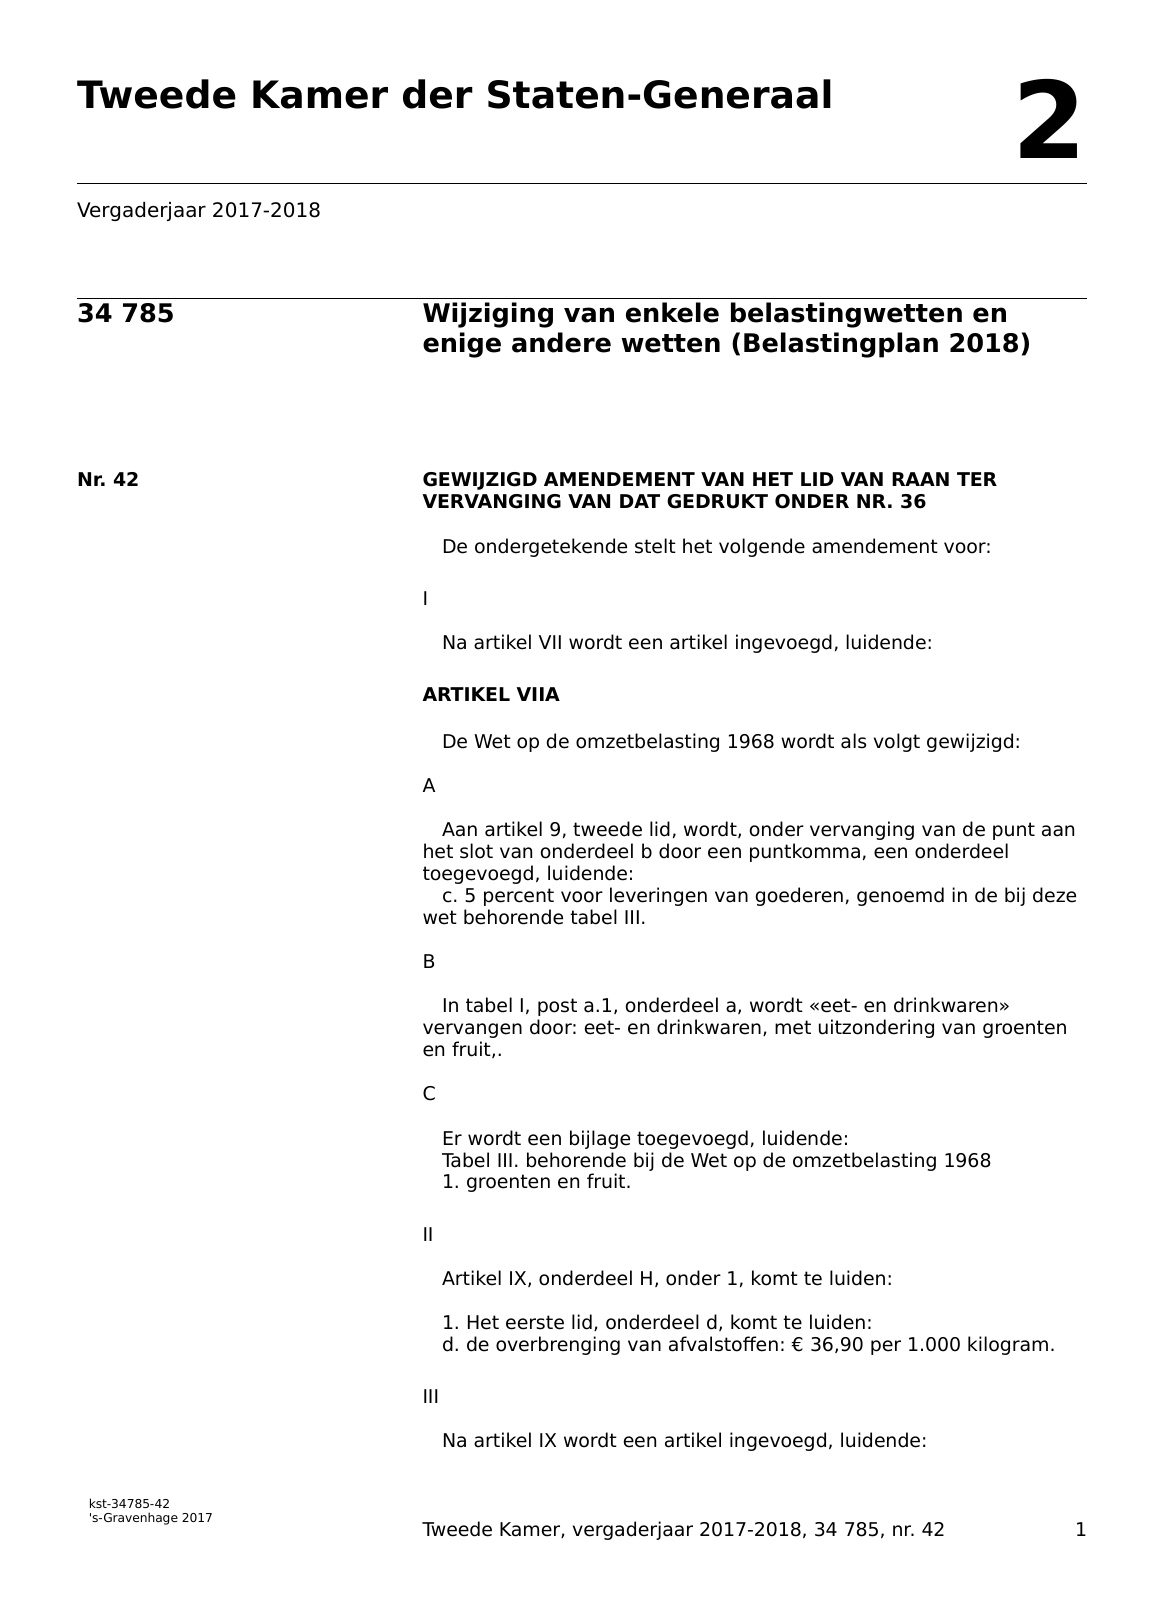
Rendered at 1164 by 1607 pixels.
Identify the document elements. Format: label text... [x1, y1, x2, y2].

text Tabel III. behorende bij de Wet op de omzetbelasting 1968 [422, 1149, 1087, 1171]
text Er wordt een bijlage toegevoegd, luidende: [422, 1127, 1087, 1149]
text 's-Gravenhage 2017 [88, 1511, 323, 1525]
text In tabel I, post a.1, onderdeel a, wordt «eet- en drinkwaren» vervangen door: eet- en drinkwaren, met uitzondering van groenten en fruit,. [422, 995, 1087, 1061]
text B [422, 951, 1087, 973]
text 1. Het eerste lid, onderdeel d, komt te luiden: [422, 1312, 1087, 1334]
text kst-34785-42 [88, 1497, 323, 1511]
text De ondergetekende stelt het volgende amendement voor: [422, 536, 1087, 557]
table_header 2 [886, 59, 1087, 183]
text C [422, 1083, 1087, 1105]
subtitle ARTIKEL VIIA [422, 684, 1087, 706]
subtitle 34 785 Wijziging van enkele belastingwetten en enige andere wetten (Belastingplan 2018) [77, 299, 1087, 358]
text De Wet op de omzetbelasting 1968 wordt als volgt gewijzigd: [422, 731, 1087, 753]
text Na artikel VII wordt een artikel ingevoegd, luidende: [422, 632, 1087, 654]
text c. 5 percent voor leveringen van goederen, genoemd in de bij deze wet behorende tabel III. [422, 885, 1087, 929]
table_cell Vergaderjaar 2017-2018 [77, 184, 1087, 298]
subtitle III [422, 1386, 1087, 1408]
text Artikel IX, onderdeel H, onder 1, komt te luiden: [422, 1268, 1087, 1289]
subtitle II [422, 1223, 1087, 1245]
table_header Tweede Kamer der Staten-Generaal [77, 59, 886, 183]
subtitle I [422, 587, 1087, 609]
subtitle Nr. 42 GEWIJZIGD AMENDEMENT VAN HET LID VAN RAAN TER VERVANGING VAN DAT GEDRUKT ONDER NR. 36 [77, 469, 1087, 513]
text A [422, 775, 1087, 797]
text Na artikel IX wordt een artikel ingevoegd, luidende: [422, 1430, 1087, 1452]
text d. de overbrenging van afvalstoffen: € 36,90 per 1.000 kilogram. [422, 1334, 1087, 1356]
text Aan artikel 9, tweede lid, wordt, onder vervanging van de punt aan het slot van onderdeel b door een puntkomma, een onderdeel toegevoegd, luidende: [422, 819, 1087, 885]
text 1. groenten en fruit. [422, 1171, 1087, 1193]
